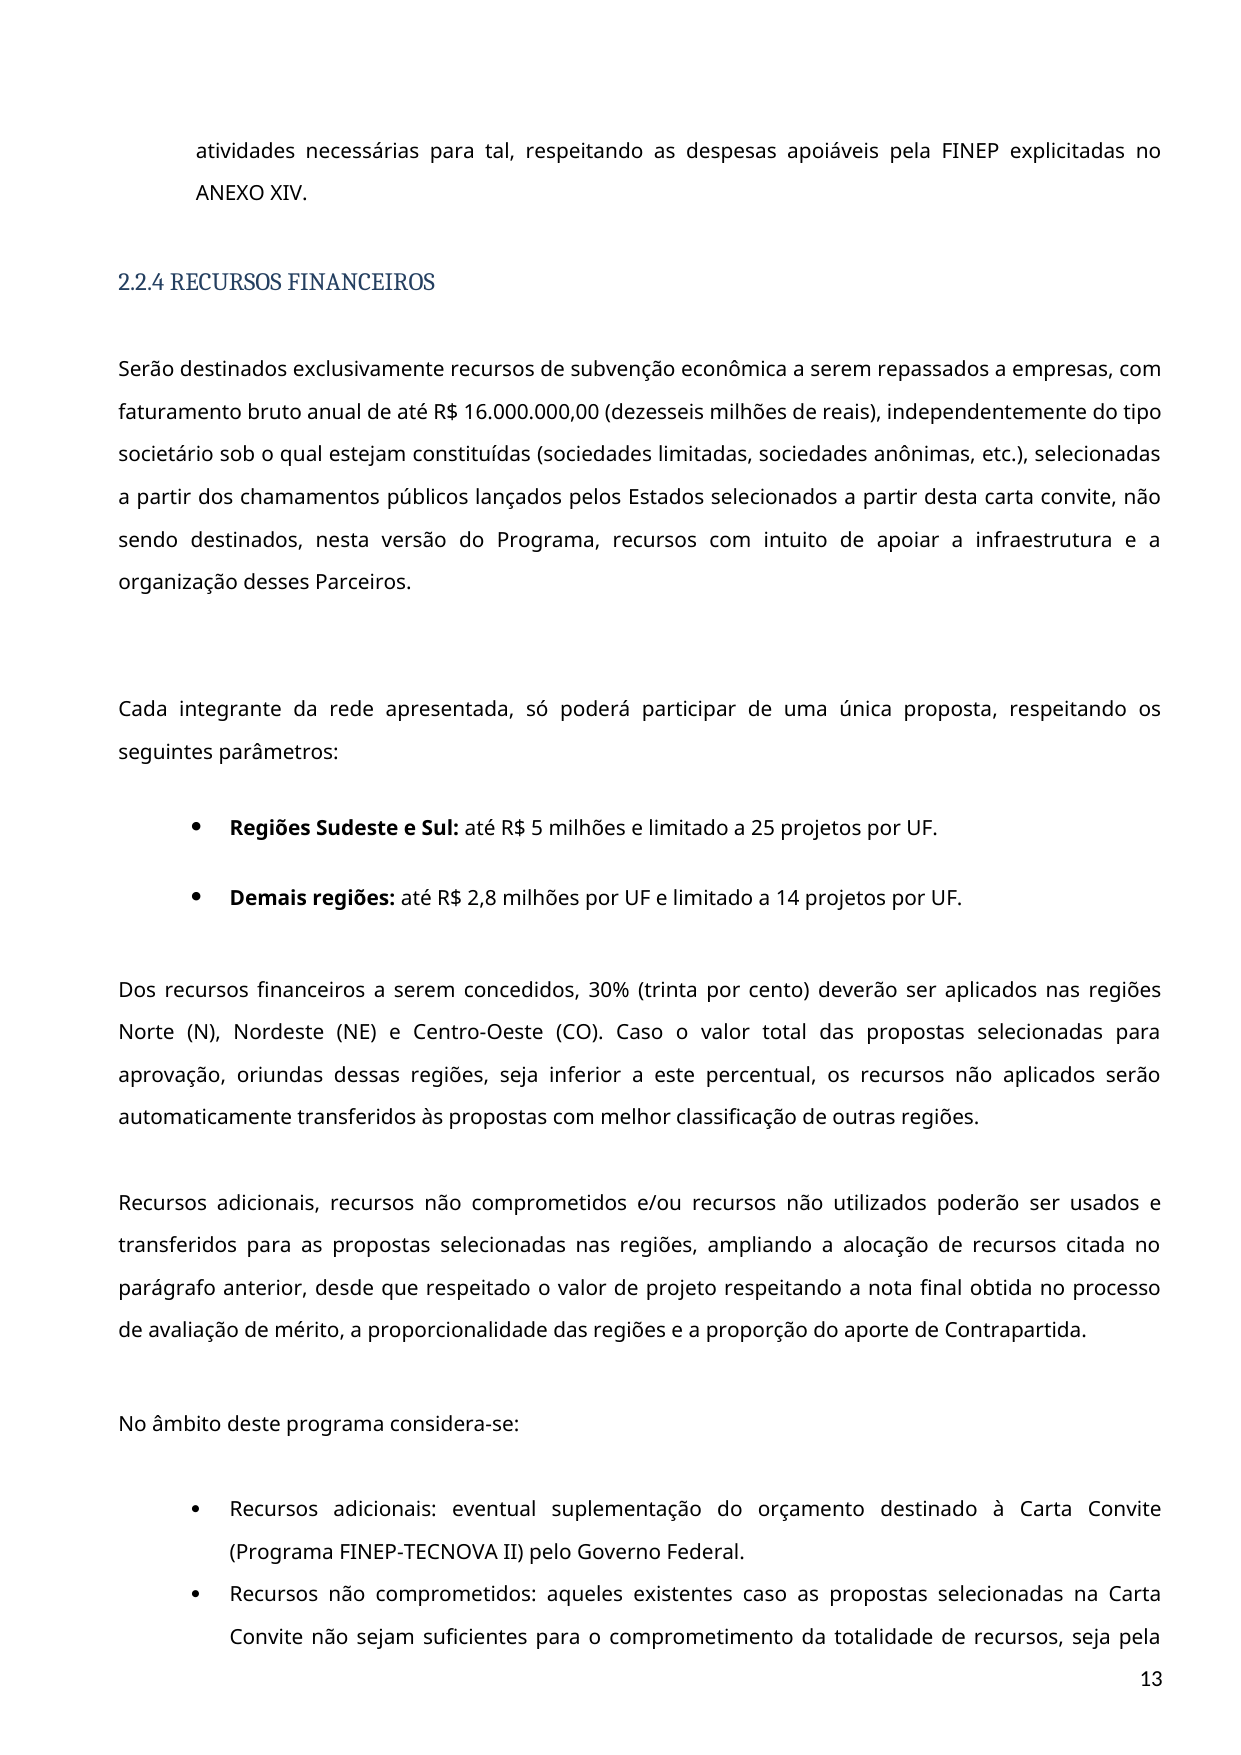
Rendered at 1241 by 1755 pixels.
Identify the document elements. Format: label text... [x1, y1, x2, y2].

text Dos recursos financeiros a serem concedidos, 30% (trinta por cento) deverão ser aplicados nas regiões Norte (N), Nordeste (NE) e Centro-Oeste (CO). Caso o valor total das propostas selecionadas para aprovação, oriundas dessas regiões, seja inferior a este percentual, os recursos não aplicados serão automaticamente transferidos às propostas com melhor classificação de outras regiões. [118, 975, 1162, 1131]
list Demais regiões: até R$ 2,8 milhões por UF e limitado a 14 projetos por UF. [192, 883, 1162, 911]
list atividades necessárias para tal, respeitando as despesas apoiáveis pela FINEP explicitadas no ANEXO XIV. [158, 136, 1162, 207]
text Cada integrante da rede apresentada, só poderá participar de uma única proposta, respeitando os seguintes parâmetros: [118, 694, 1162, 765]
text No âmbito deste programa considera-se: [118, 1409, 1162, 1438]
text Recursos adicionais, recursos não comprometidos e/ou recursos não utilizados poderão ser usados e transferidos para as propostas selecionadas nas regiões, ampliando a alocação de recursos citada no parágrafo anterior, desde que respeitado o valor de projeto respeitando a nota final obtida no processo de avaliação de mérito, a proporcionalidade das regiões e a proporção do aporte de Contrapartida. [118, 1188, 1162, 1344]
list Regiões Sudeste e Sul: até R$ 5 milhões e limitado a 25 projetos por UF. [192, 813, 1162, 841]
subtitle 2.2.4 RECURSOS FINANCEIROS [118, 268, 1162, 297]
list Recursos adicionais: eventual suplementação do orçamento destinado à Carta Convite (Programa FINEP-TECNOVA II) pelo Governo Federal. [192, 1494, 1162, 1565]
list Recursos não comprometidos: aqueles existentes caso as propostas selecionadas na Carta Convite não sejam suficientes para o comprometimento da totalidade de recursos, seja pela [192, 1579, 1162, 1651]
text Serão destinados exclusivamente recursos de subvenção econômica a serem repassados a empresas, com faturamento bruto anual de até R$ 16.000.000,00 (dezesseis milhões de reais), independentemente do tipo societário sob o qual estejam constituídas (sociedades limitadas, sociedades anônimas, etc.), selecionadas a partir dos chamamentos públicos lançados pelos Estados selecionados a partir desta carta convite, não sendo destinados, nesta versão do Programa, recursos com intuito de apoiar a infraestrutura e a organização desses Parceiros. [118, 354, 1162, 596]
